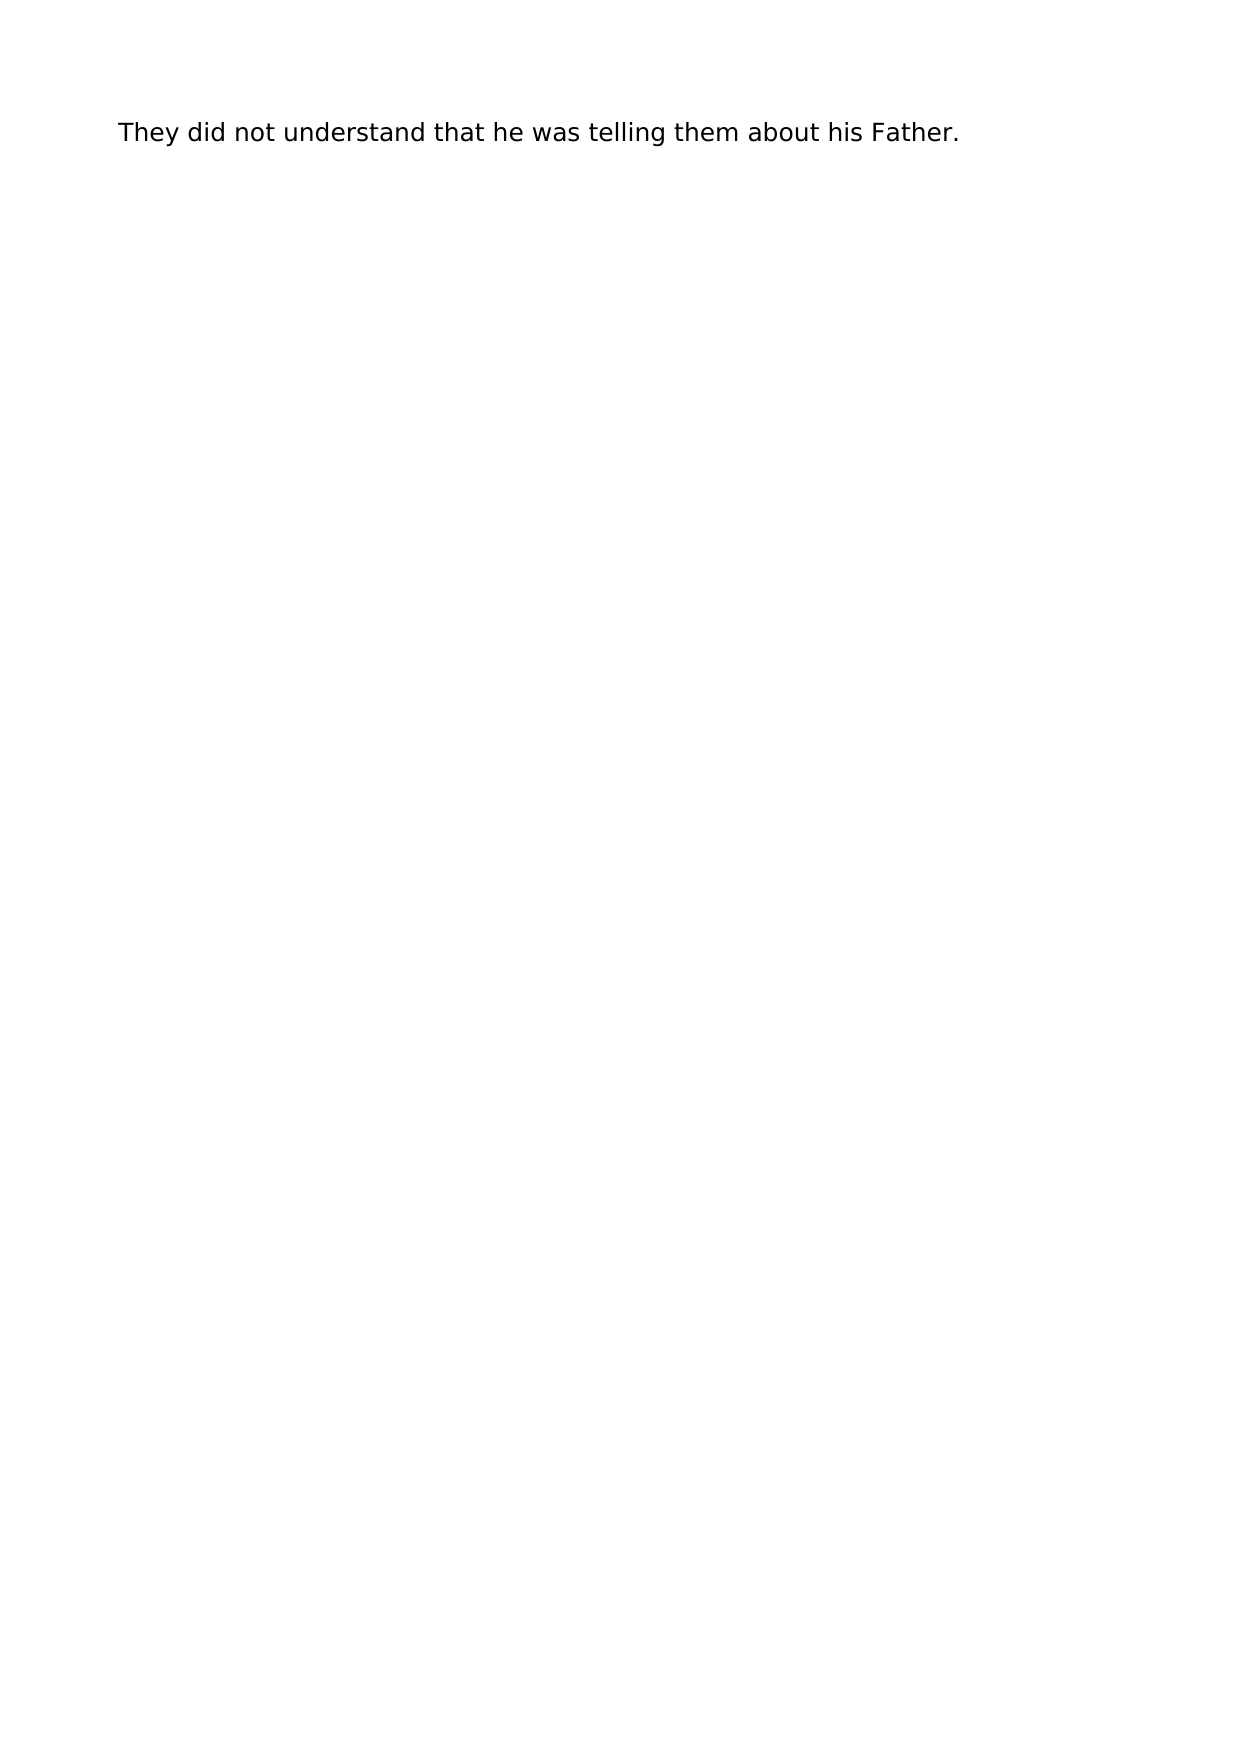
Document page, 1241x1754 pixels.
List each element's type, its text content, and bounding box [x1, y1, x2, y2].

text They did not understand that he was telling them about his Father. [118, 118, 1122, 147]
